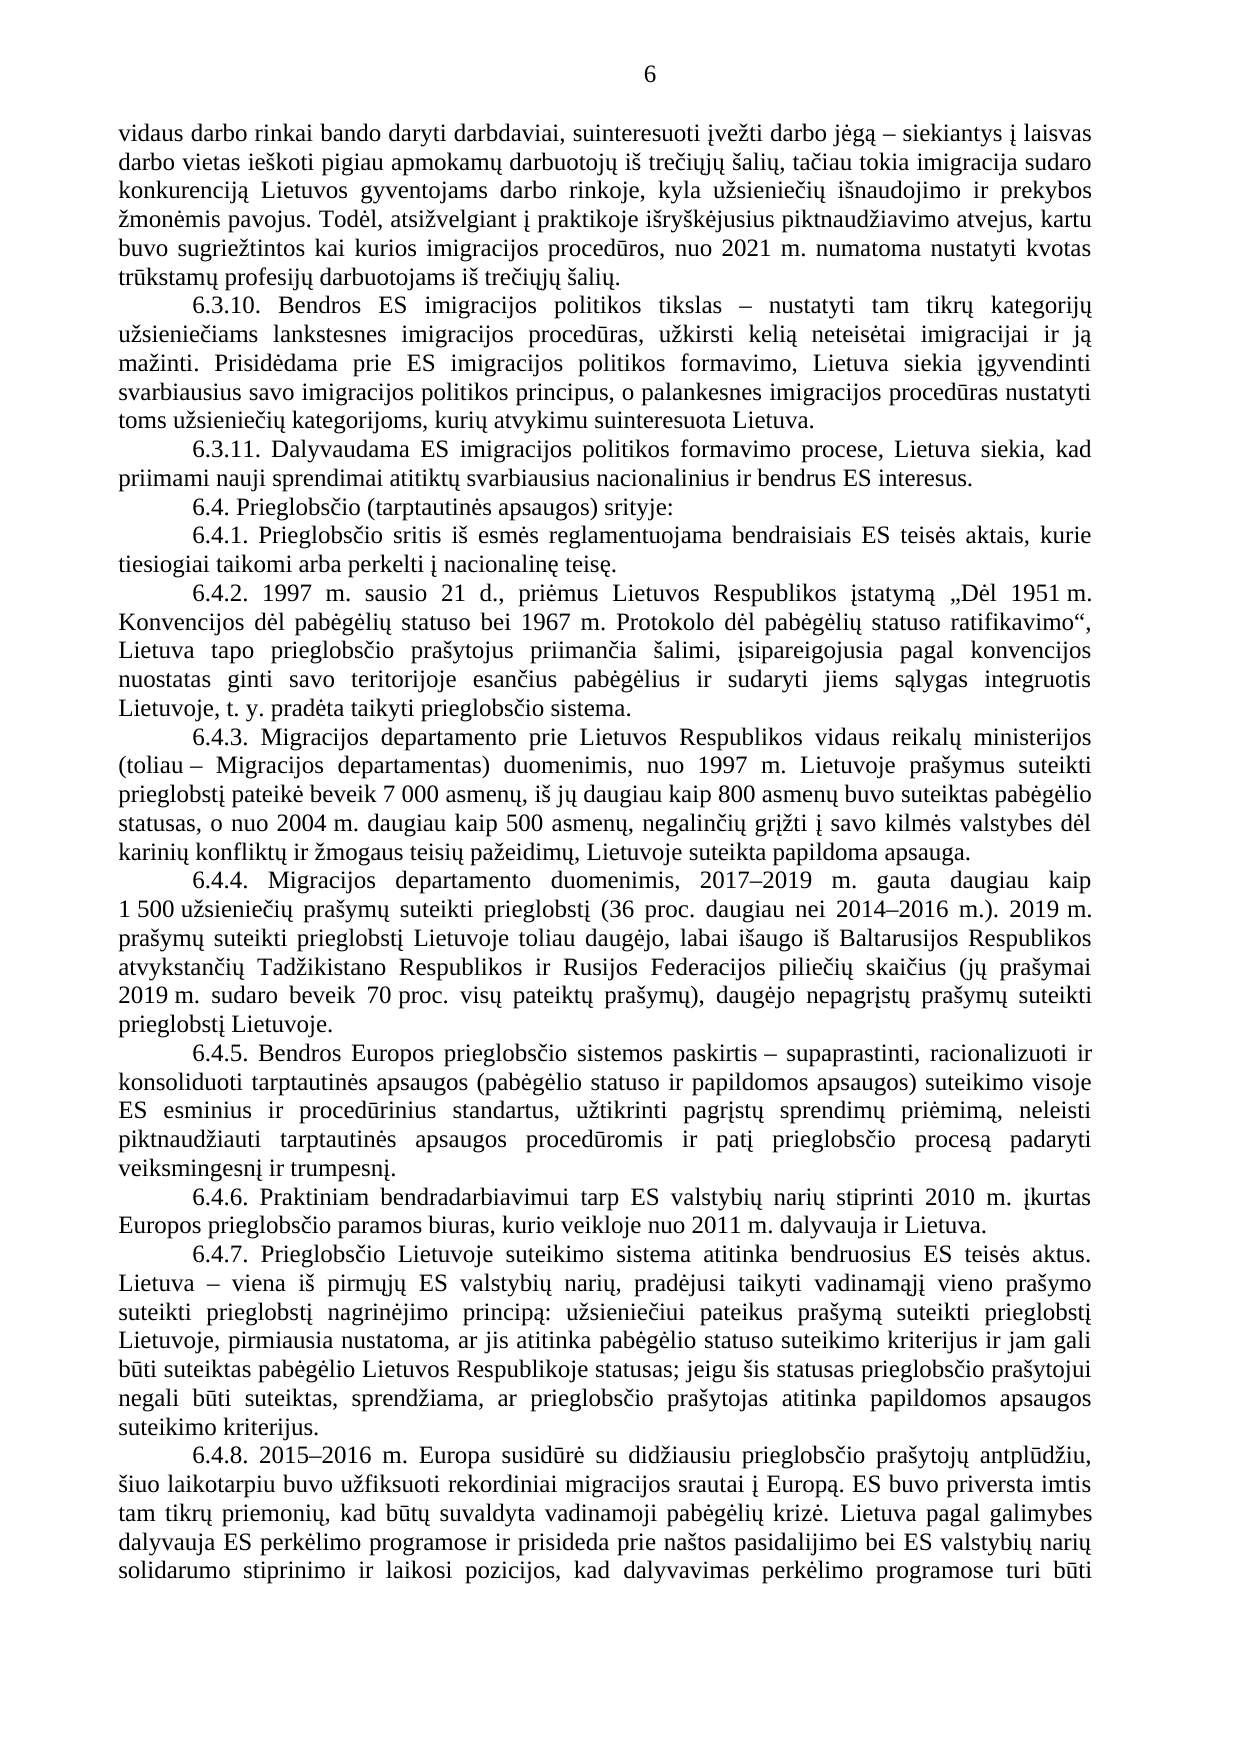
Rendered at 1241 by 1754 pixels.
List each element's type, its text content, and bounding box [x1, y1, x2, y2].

text 6.3.11. Dalyvaudama ES imigracijos politikos formavimo procese, Lietuva siekia, kad priimami nauji sprendimai atitiktų svarbiausius nacionalinius ir bendrus ES interesus. [118, 434, 1092, 492]
text 6.4.3. Migracijos departamento prie Lietuvos Respublikos vidaus reikalų ministerijos (toliau – Migracijos departamentas) duomenimis, nuo 1997 m. Lietuvoje prašymus suteikti prieglobstį pateikė beveik 7 000 asmenų, iš jų daugiau kaip 800 asmenų buvo suteiktas pabėgėlio statusas, o nuo 2004 m. daugiau kaip 500 asmenų, negalinčių grįžti į savo kilmės valstybes dėl karinių konfliktų ir žmogaus teisių pažeidimų, Lietuvoje suteikta papildoma apsauga. [118, 722, 1092, 866]
text 6.4.4. Migracijos departamento duomenimis, 2017–2019 m. gauta daugiau kaip 1 500 užsieniečių prašymų suteikti prieglobstį (36 proc. daugiau nei 2014–2016 m.). 2019 m. prašymų suteikti prieglobstį Lietuvoje toliau daugėjo, labai išaugo iš Baltarusijos Respublikos atvykstančių Tadžikistano Respublikos ir Rusijos Federacijos piliečių skaičius (jų prašymai 2019 m. sudaro beveik 70 proc. visų pateiktų prašymų), daugėjo nepagrįstų prašymų suteikti prieglobstį Lietuvoje. [118, 866, 1092, 1038]
text 6.4.5. Bendros Europos prieglobsčio sistemos paskirtis – supaprastinti, racionalizuoti ir konsoliduoti tarptautinės apsaugos (pabėgėlio statuso ir papildomos apsaugos) suteikimo visoje ES esminius ir procedūrinius standartus, užtikrinti pagrįstų sprendimų priėmimą, neleisti piktnaudžiauti tarptautinės apsaugos procedūromis ir patį prieglobsčio procesą padaryti veiksmingesnį ir trumpesnį. [118, 1038, 1092, 1182]
text vidaus darbo rinkai bando daryti darbdaviai, suinteresuoti įvežti darbo jėgą – siekiantys į laisvas darbo vietas ieškoti pigiau apmokamų darbuotojų iš trečiųjų šalių, tačiau tokia imigracija sudaro konkurenciją Lietuvos gyventojams darbo rinkoje, kyla užsieniečių išnaudojimo ir prekybos žmonėmis pavojus. Todėl, atsižvelgiant į praktikoje išryškėjusius piktnaudžiavimo atvejus, kartu buvo sugriežtintos kai kurios imigracijos procedūros, nuo 2021 m. numatoma nustatyti kvotas trūkstamų profesijų darbuotojams iš trečiųjų šalių. [118, 118, 1092, 291]
text 6.3.10. Bendros ES imigracijos politikos tikslas – nustatyti tam tikrų kategorijų užsieniečiams lankstesnes imigracijos procedūras, užkirsti kelią neteisėtai imigracijai ir ją mažinti. Prisidėdama prie ES imigracijos politikos formavimo, Lietuva siekia įgyvendinti svarbiausius savo imigracijos politikos principus, o palankesnes imigracijos procedūras nustatyti toms užsieniečių kategorijoms, kurių atvykimu suinteresuota Lietuva. [118, 291, 1092, 434]
text 6.4.2. 1997 m. sausio 21 d., priėmus Lietuvos Respublikos įstatymą „Dėl 1951 m. Konvencijos dėl pabėgėlių statuso bei 1967 m. Protokolo dėl pabėgėlių statuso ratifikavimo“, Lietuva tapo prieglobsčio prašytojus priimančia šalimi, įsipareigojusia pagal konvencijos nuostatas ginti savo teritorijoje esančius pabėgėlius ir sudaryti jiems sąlygas integruotis Lietuvoje, t. y. pradėta taikyti prieglobsčio sistema. [118, 578, 1092, 722]
text 6.4. Prieglobsčio (tarptautinės apsaugos) srityje: [118, 492, 1092, 521]
text 6.4.8. 2015–2016 m. Europa susidūrė su didžiausiu prieglobsčio prašytojų antplūdžiu, šiuo laikotarpiu buvo užfiksuoti rekordiniai migracijos srautai į Europą. ES buvo priversta imtis tam tikrų priemonių, kad būtų suvaldyta vadinamoji pabėgėlių krizė. Lietuva pagal galimybes dalyvauja ES perkėlimo programose ir prisideda prie naštos pasidalijimo bei ES valstybių narių solidarumo stiprinimo ir laikosi pozicijos, kad dalyvavimas perkėlimo programose turi būti [118, 1441, 1092, 1584]
text 6.4.7. Prieglobsčio Lietuvoje suteikimo sistema atitinka bendruosius ES teisės aktus. Lietuva – viena iš pirmųjų ES valstybių narių, pradėjusi taikyti vadinamąjį vieno prašymo suteikti prieglobstį nagrinėjimo principą: užsieniečiui pateikus prašymą suteikti prieglobstį Lietuvoje, pirmiausia nustatoma, ar jis atitinka pabėgėlio statuso suteikimo kriterijus ir jam gali būti suteiktas pabėgėlio Lietuvos Respublikoje statusas; jeigu šis statusas prieglobsčio prašytojui negali būti suteiktas, sprendžiama, ar prieglobsčio prašytojas atitinka papildomos apsaugos suteikimo kriterijus. [118, 1239, 1092, 1441]
text 6.4.6. Praktiniam bendradarbiavimui tarp ES valstybių narių stiprinti 2010 m. įkurtas Europos prieglobsčio paramos biuras, kurio veikloje nuo 2011 m. dalyvauja ir Lietuva. [118, 1182, 1092, 1239]
text 6.4.1. Prieglobsčio sritis iš esmės reglamentuojama bendraisiais ES teisės aktais, kurie tiesiogiai taikomi arba perkelti į nacionalinę teisę. [118, 521, 1092, 578]
